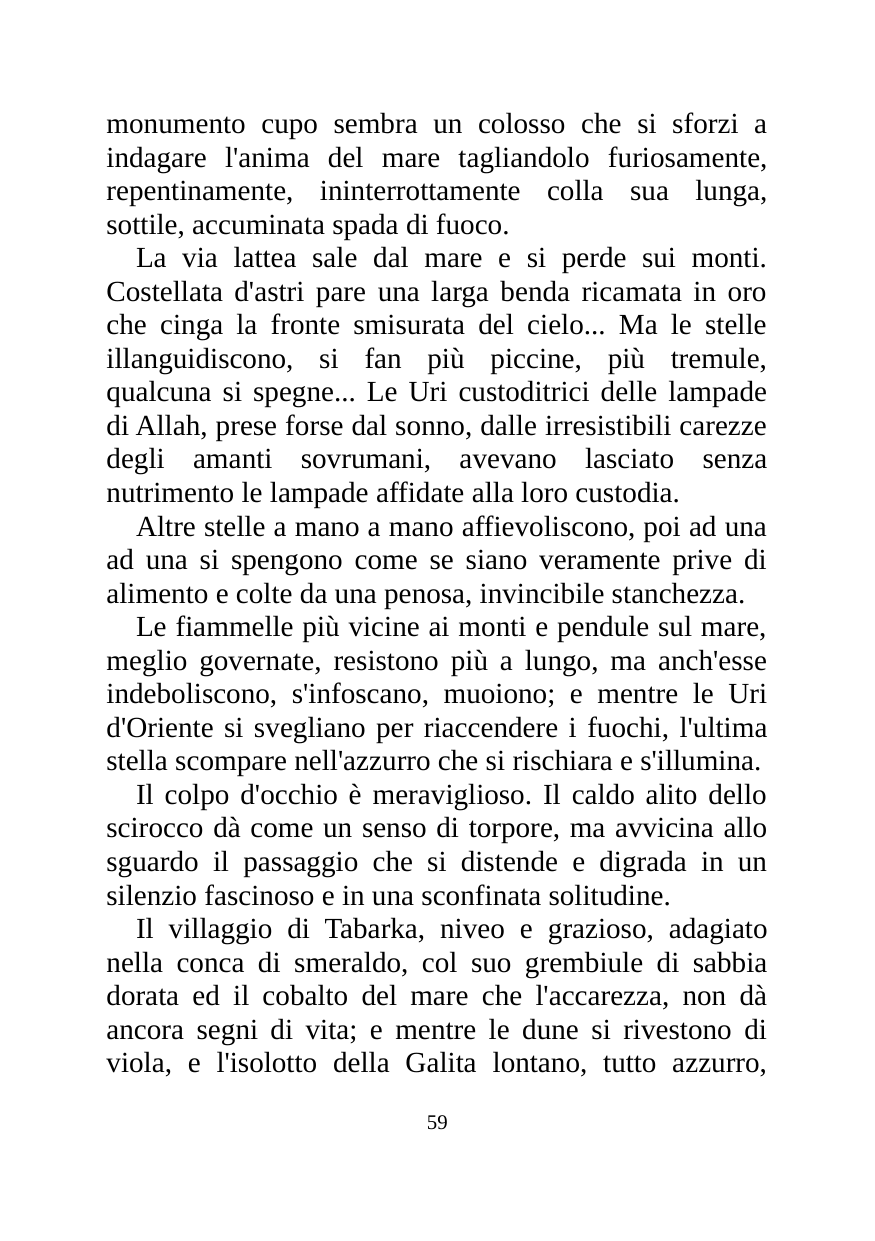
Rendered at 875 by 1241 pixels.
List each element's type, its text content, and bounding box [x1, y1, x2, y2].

text Altre stelle a mano a mano affievoliscono, poi ad una ad una si spengono come se siano veramente prive di alimento e colte da una penosa, invincibile stanchezza. [106, 509, 768, 609]
text Il villaggio di Tabarka, niveo e grazioso, adagiato nella conca di smeraldo, col suo grembiule di sabbia dorata ed il cobalto del mare che l'accarezza, non dà ancora segni di vita; e mentre le dune si rivestono di viola, e l'isolotto della Galita lontano, tutto azzurro, [106, 911, 768, 1079]
text Le fiammelle più vicine ai monti e pendule sul mare, meglio governate, resistono più a lungo, ma anch'esse indeboliscono, s'infoscano, muoiono; e mentre le Uri d'Oriente si svegliano per riaccendere i fuochi, l'ultima stella scompare nell'azzurro che si rischiara e s'illumina. [106, 609, 768, 777]
text monumento cupo sembra un colosso che si sforzi a indagare l'anima del mare tagliandolo furiosamente, repentinamente, ininterrottamente colla sua lunga, sottile, accuminata spada di fuoco. [106, 106, 768, 240]
text Il colpo d'occhio è meraviglioso. Il caldo alito dello scirocco dà come un senso di torpore, ma avvicina allo sguardo il passaggio che si distende e digrada in un silenzio fascinoso e in una sconfinata solitudine. [106, 777, 768, 911]
text La via lattea sale dal mare e si perde sui monti. Costellata d'astri pare una larga benda ricamata in oro che cinga la fronte smisurata del cielo... Ma le stelle illanguidiscono, si fan più piccine, più tremule, qualcuna si spegne... Le Uri custoditrici delle lampade di Allah, prese forse dal sonno, dalle irresistibili carezze degli amanti sovrumani, avevano lasciato senza nutrimento le lampade affidate alla loro custodia. [106, 240, 768, 509]
